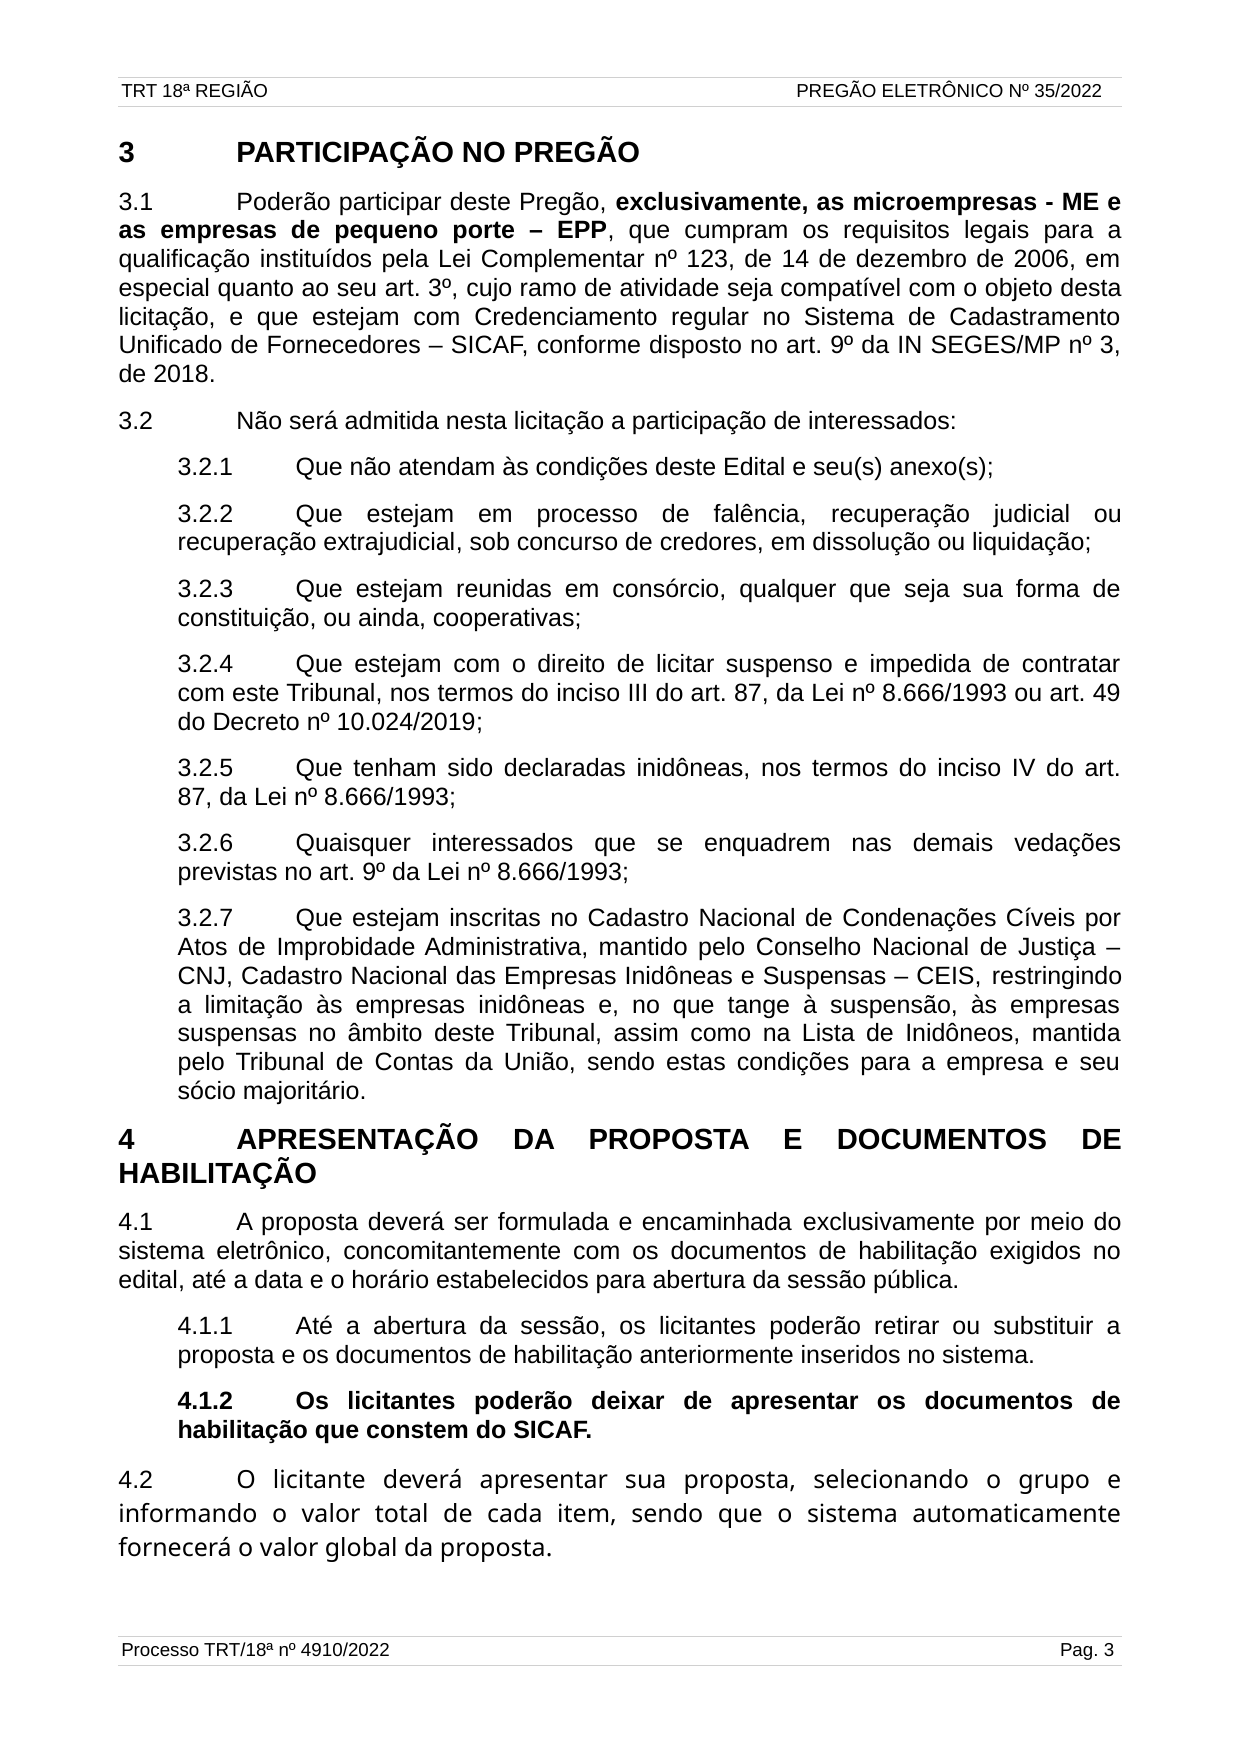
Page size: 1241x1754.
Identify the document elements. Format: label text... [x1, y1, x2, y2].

text 4.1 A proposta deverá ser formulada e encaminhada exclusivamente por meio do sistema eletrônico, concomitantemente com os documentos de habilitação exigidos no edital, até a data e o horário estabelecidos para abertura da sessão pública. [118, 1207, 1122, 1293]
text 3.2.3 Que estejam reunidas em consórcio, qualquer que seja sua forma de constituição, ou ainda, cooperativas; [177, 574, 1122, 631]
list 4.2 O licitante deverá apresentar sua proposta, selecionando o grupo e informando o valor total de cada item, sendo que o sistema automaticamente fornecerá o valor global da proposta. [118, 1462, 1122, 1564]
text 3.1 Poderão participar deste Pregão, exclusivamente, as microempresas - ME e as empresas de pequeno porte – EPP, que cumpram os requisitos legais para a qualificação instituídos pela Lei Complementar nº 123, de 14 de dezembro de 2006, em especial quanto ao seu art. 3º, cujo ramo de atividade seja compatível com o objeto desta licitação, e que estejam com Credenciamento regular no Sistema de Cadastramento Unificado de Fornecedores – SICAF, conforme disposto no art. 9º da IN SEGES/MP nº 3, de 2018. [118, 187, 1122, 388]
list 4.1.2 Os licitantes poderão deixar de apresentar os documentos de habilitação que constem do SICAF. [177, 1386, 1122, 1444]
text 3 PARTICIPAÇÃO NO PREGÃO [118, 136, 1122, 169]
text 3.2.7 Que estejam inscritas no Cadastro Nacional de Condenações Cíveis por Atos de Improbidade Administrativa, mantido pelo Conselho Nacional de Justiça – CNJ, Cadastro Nacional das Empresas Inidôneas e Suspensas – CEIS, restringindo a limitação às empresas inidôneas e, no que tange à suspensão, às empresas suspensas no âmbito deste Tribunal, assim como na Lista de Inidôneos, mantida pelo Tribunal de Contas da União, sendo estas condições para a empresa e seu sócio majoritário. [177, 903, 1122, 1105]
list 4.1.1 Até a abertura da sessão, os licitantes poderão retirar ou substituir a proposta e os documentos de habilitação anteriormente inseridos no sistema. [177, 1311, 1122, 1369]
text 4 APRESENTAÇÃO DA PROPOSTA E DOCUMENTOS DE HABILITAÇÃO [118, 1122, 1122, 1189]
text 3.2.1 Que não atendam às condições deste Edital e seu(s) anexo(s); [177, 452, 1122, 481]
text 3.2.6 Quaisquer interessados que se enquadrem nas demais vedações previstas no art. 9º da Lei nº 8.666/1993; [177, 828, 1122, 886]
text 3.2.2 Que estejam em processo de falência, recuperação judicial ou recuperação extrajudicial, sob concurso de credores, em dissolução ou liquidação; [177, 499, 1122, 556]
text 3.2.5 Que tenham sido declaradas inidôneas, nos termos do inciso IV do art. 87, da Lei nº 8.666/1993; [177, 753, 1122, 811]
text 3.2 Não será admitida nesta licitação a participação de interessados: [118, 406, 1122, 434]
text 3.2.4 Que estejam com o direito de licitar suspenso e impedida de contratar com este Tribunal, nos termos do inciso III do art. 87, da Lei nº 8.666/1993 ou art. 49 do Decreto nº 10.024/2019; [177, 649, 1122, 735]
